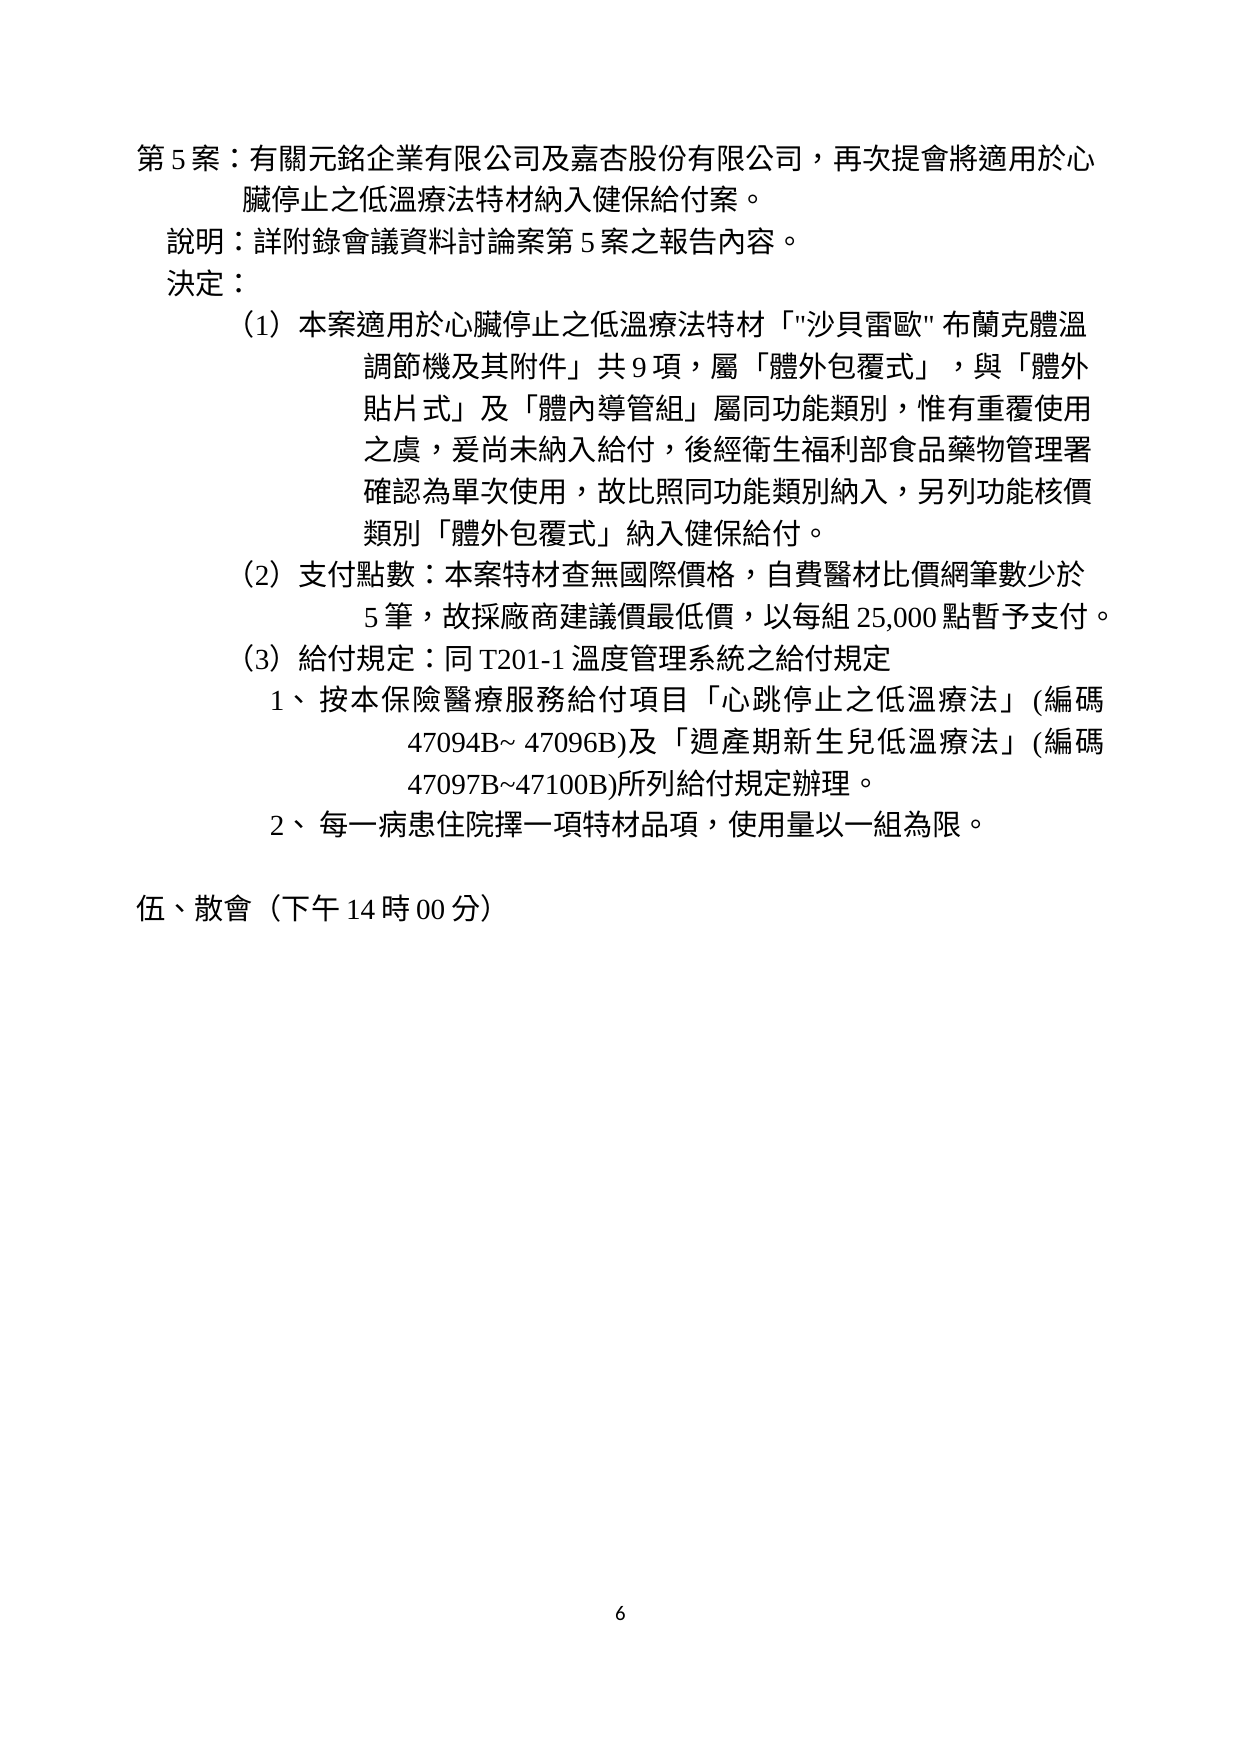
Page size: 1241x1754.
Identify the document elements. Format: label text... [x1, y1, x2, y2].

text 伍、散會（下午14時00分） [136, 886, 1104, 927]
text 決定： [166, 261, 1104, 302]
list 每一病患住院擇一項特材品項，使用量以一組為限。 [269, 802, 1104, 844]
list 本案適用於心臟停止之低溫療法特材「"沙貝雷歐" 布蘭克體溫調節機及其附件」共9項，屬「體外包覆式」，與「體外貼片式」及「體內導管組」屬同功能類別，惟有重覆使用之虞，爰尚未納入給付，後經衛生福利部食品藥物管理署確認為單次使用，故比照同功能類別納入，另列功能核價類別「體外包覆式」納入健保給付。 [225, 302, 1104, 552]
list 給付規定：同T201-1溫度管理系統之給付規定 [225, 636, 1104, 677]
list 支付點數：本案特材查無國際價格，自費醫材比價網筆數少於5筆，故採廠商建議價最低價，以每組25,000點暫予支付。 [225, 552, 1104, 636]
text 說明：詳附錄會議資料討論案第5案之報告內容。 [166, 219, 1104, 261]
text 第5案：有關元銘企業有限公司及嘉杏股份有限公司，再次提會將適用於心臟停止之低溫療法特材納入健保給付案。 [136, 136, 1104, 219]
list 按本保險醫療服務給付項目「心跳停止之低溫療法」(編碼47094B~ 47096B)及「週產期新生兒低溫療法」(編碼47097B~47100B)所列給付規定辦理。 [269, 677, 1104, 802]
